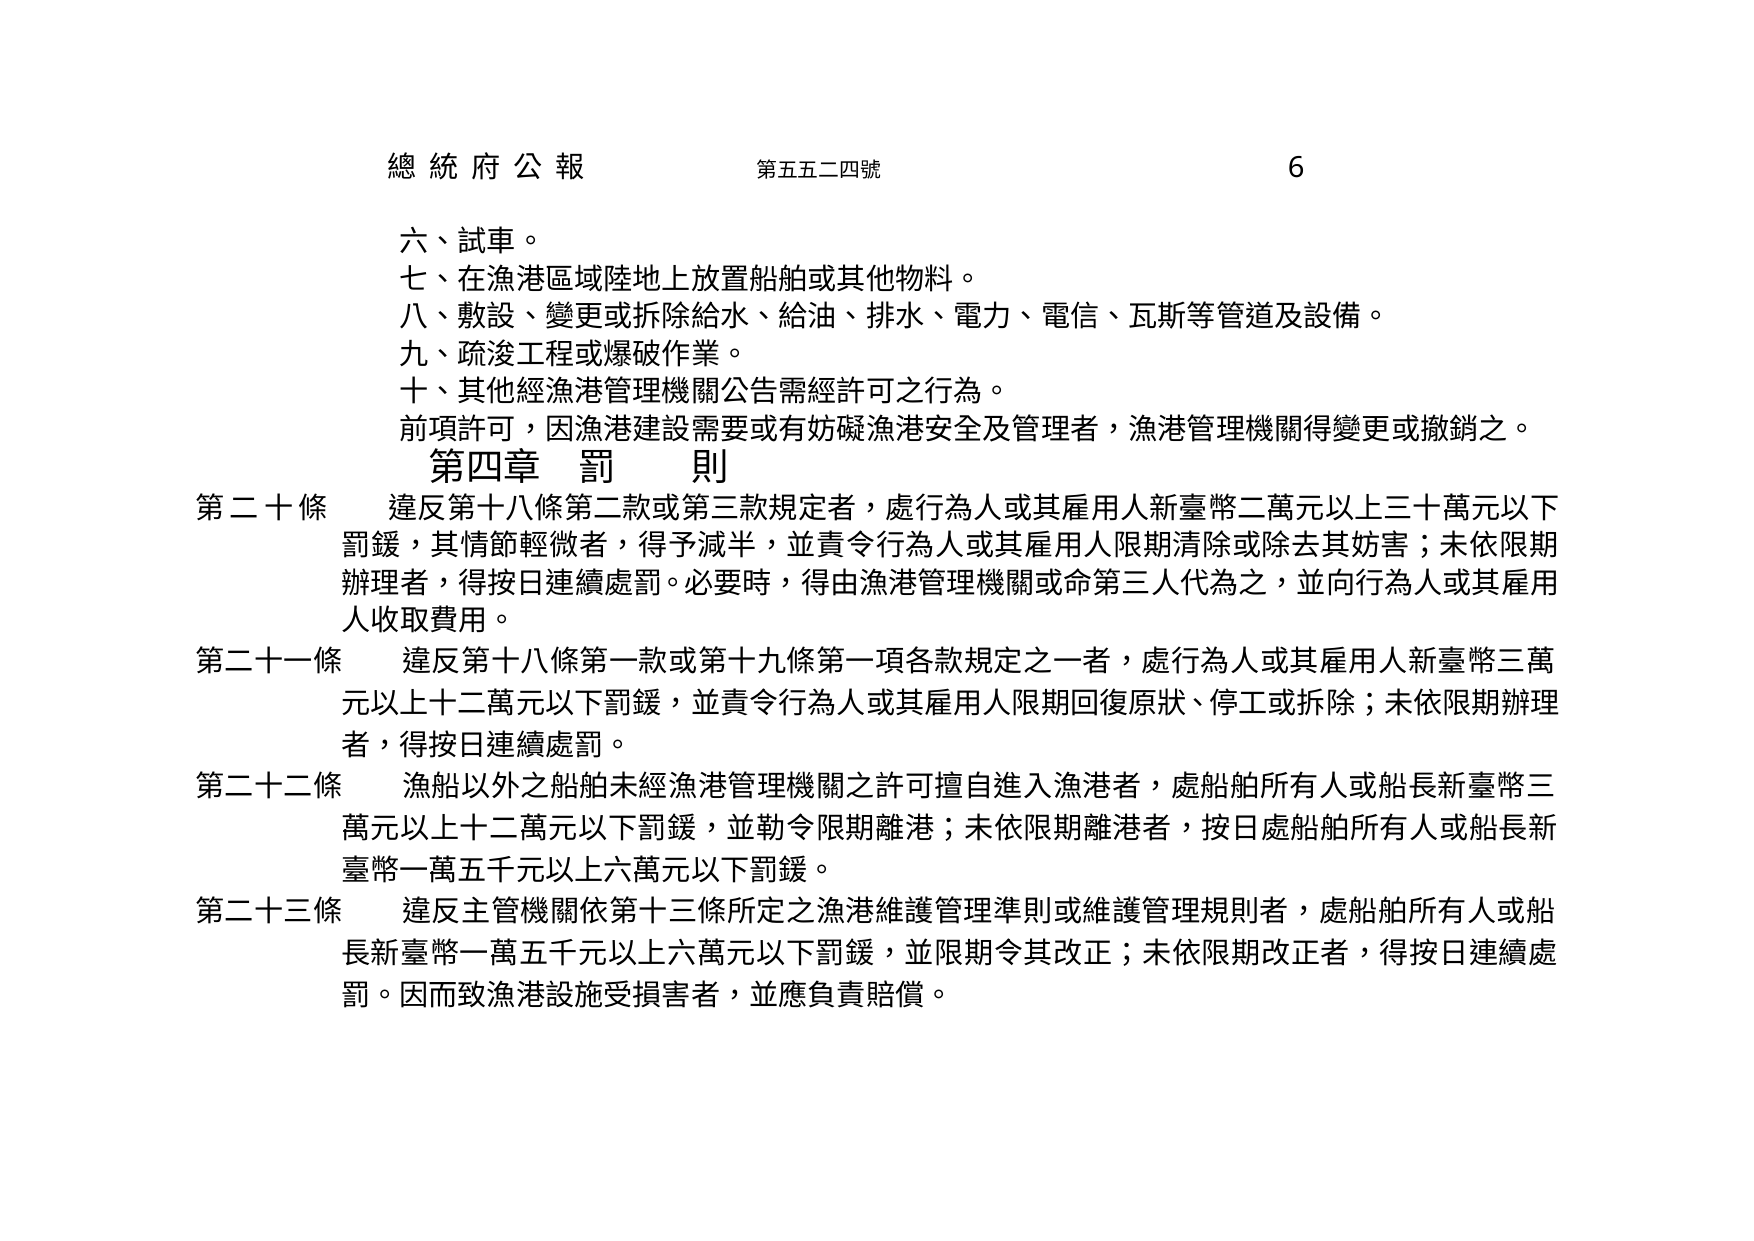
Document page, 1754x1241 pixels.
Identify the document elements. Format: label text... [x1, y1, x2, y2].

text 第二十三條 違反主管機關依第十三條所定之漁港維護管理準則或維護管理規則者，處船舶所有人或船長新臺幣一萬五千元以上六萬元以下罰鍰，並限期令其改正；未依限期改正者，得按日連續處罰。因而致漁港設施受損害者，並應負責賠償。 [195, 888, 1559, 1013]
text 第四章 罰 則 [428, 447, 1559, 488]
text 六、試車。 [399, 222, 1559, 259]
text 前項許可，因漁港建設需要或有妨礙漁港安全及管理者，漁港管理機關得變更或撤銷之。 [341, 409, 1559, 447]
text 第二十條 違反第十八條第二款或第三款規定者，處行為人或其雇用人新臺幣二萬元以上三十萬元以下罰鍰，其情節輕微者，得予減半，並責令行為人或其雇用人限期清除或除去其妨害；未依限期辦理者，得按日連續處罰。必要時，得由漁港管理機關或命第三人代為之，並向行為人或其雇用人收取費用。 [195, 488, 1559, 638]
text 十、其他經漁港管理機關公告需經許可之行為。 [399, 372, 1559, 409]
text 第二十二條 漁船以外之船舶未經漁港管理機關之許可擅自進入漁港者，處船舶所有人或船長新臺幣三萬元以上十二萬元以下罰鍰，並勒令限期離港；未依限期離港者，按日處船舶所有人或船長新臺幣一萬五千元以上六萬元以下罰鍰。 [195, 763, 1559, 888]
text 第二十一條 違反第十八條第一款或第十九條第一項各款規定之一者，處行為人或其雇用人新臺幣三萬元以上十二萬元以下罰鍰，並責令行為人或其雇用人限期回復原狀、停工或拆除；未依限期辦理者，得按日連續處罰。 [195, 638, 1559, 763]
text 八、敷設、變更或拆除給水、給油、排水、電力、電信、瓦斯等管道及設備。 [399, 297, 1559, 334]
text 九、疏浚工程或爆破作業。 [399, 334, 1559, 372]
text 七、在漁港區域陸地上放置船舶或其他物料。 [399, 259, 1559, 297]
